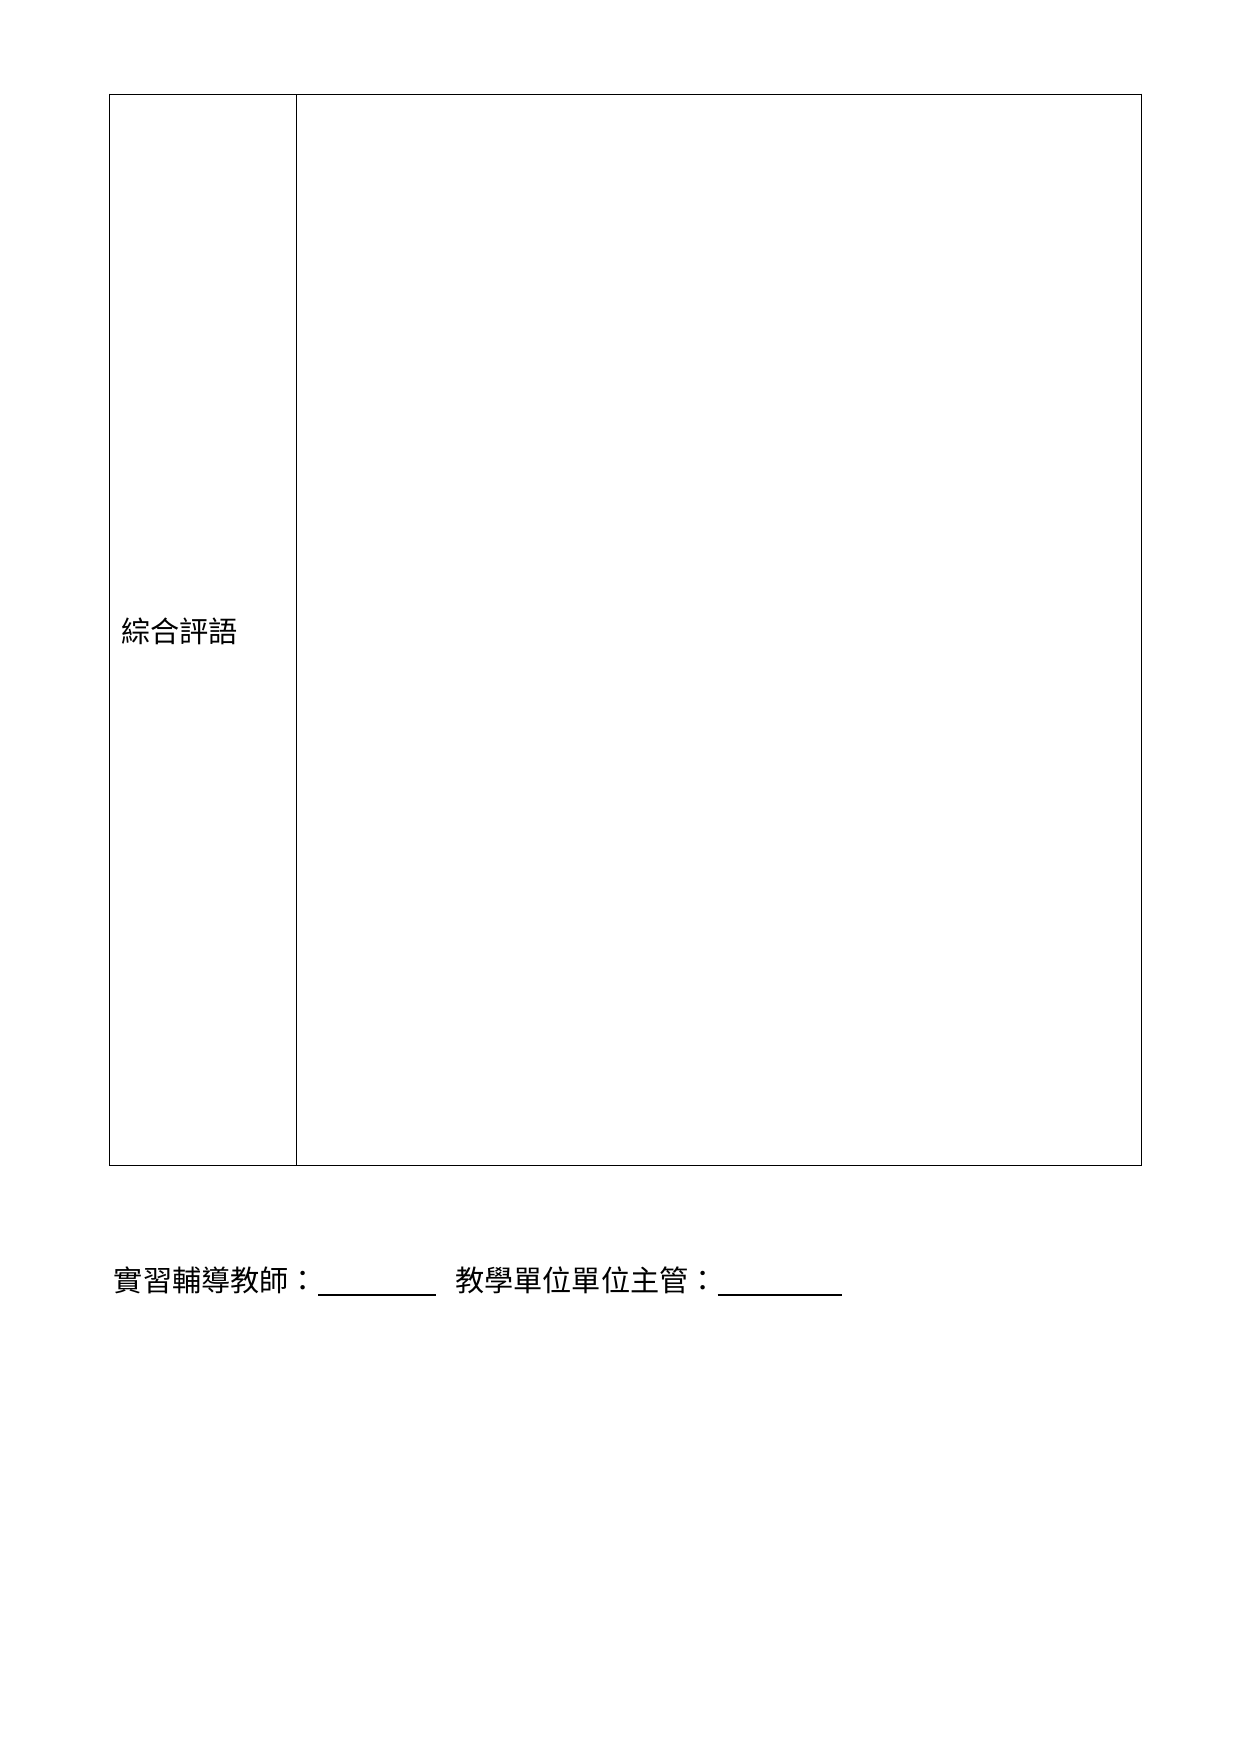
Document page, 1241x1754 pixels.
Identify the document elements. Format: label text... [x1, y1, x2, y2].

table_cell 綜合評語 [110, 95, 296, 1165]
table_cell [297, 95, 1141, 1165]
text 實習輔導教師： 教學單位單位主管： [114, 1241, 1118, 1316]
